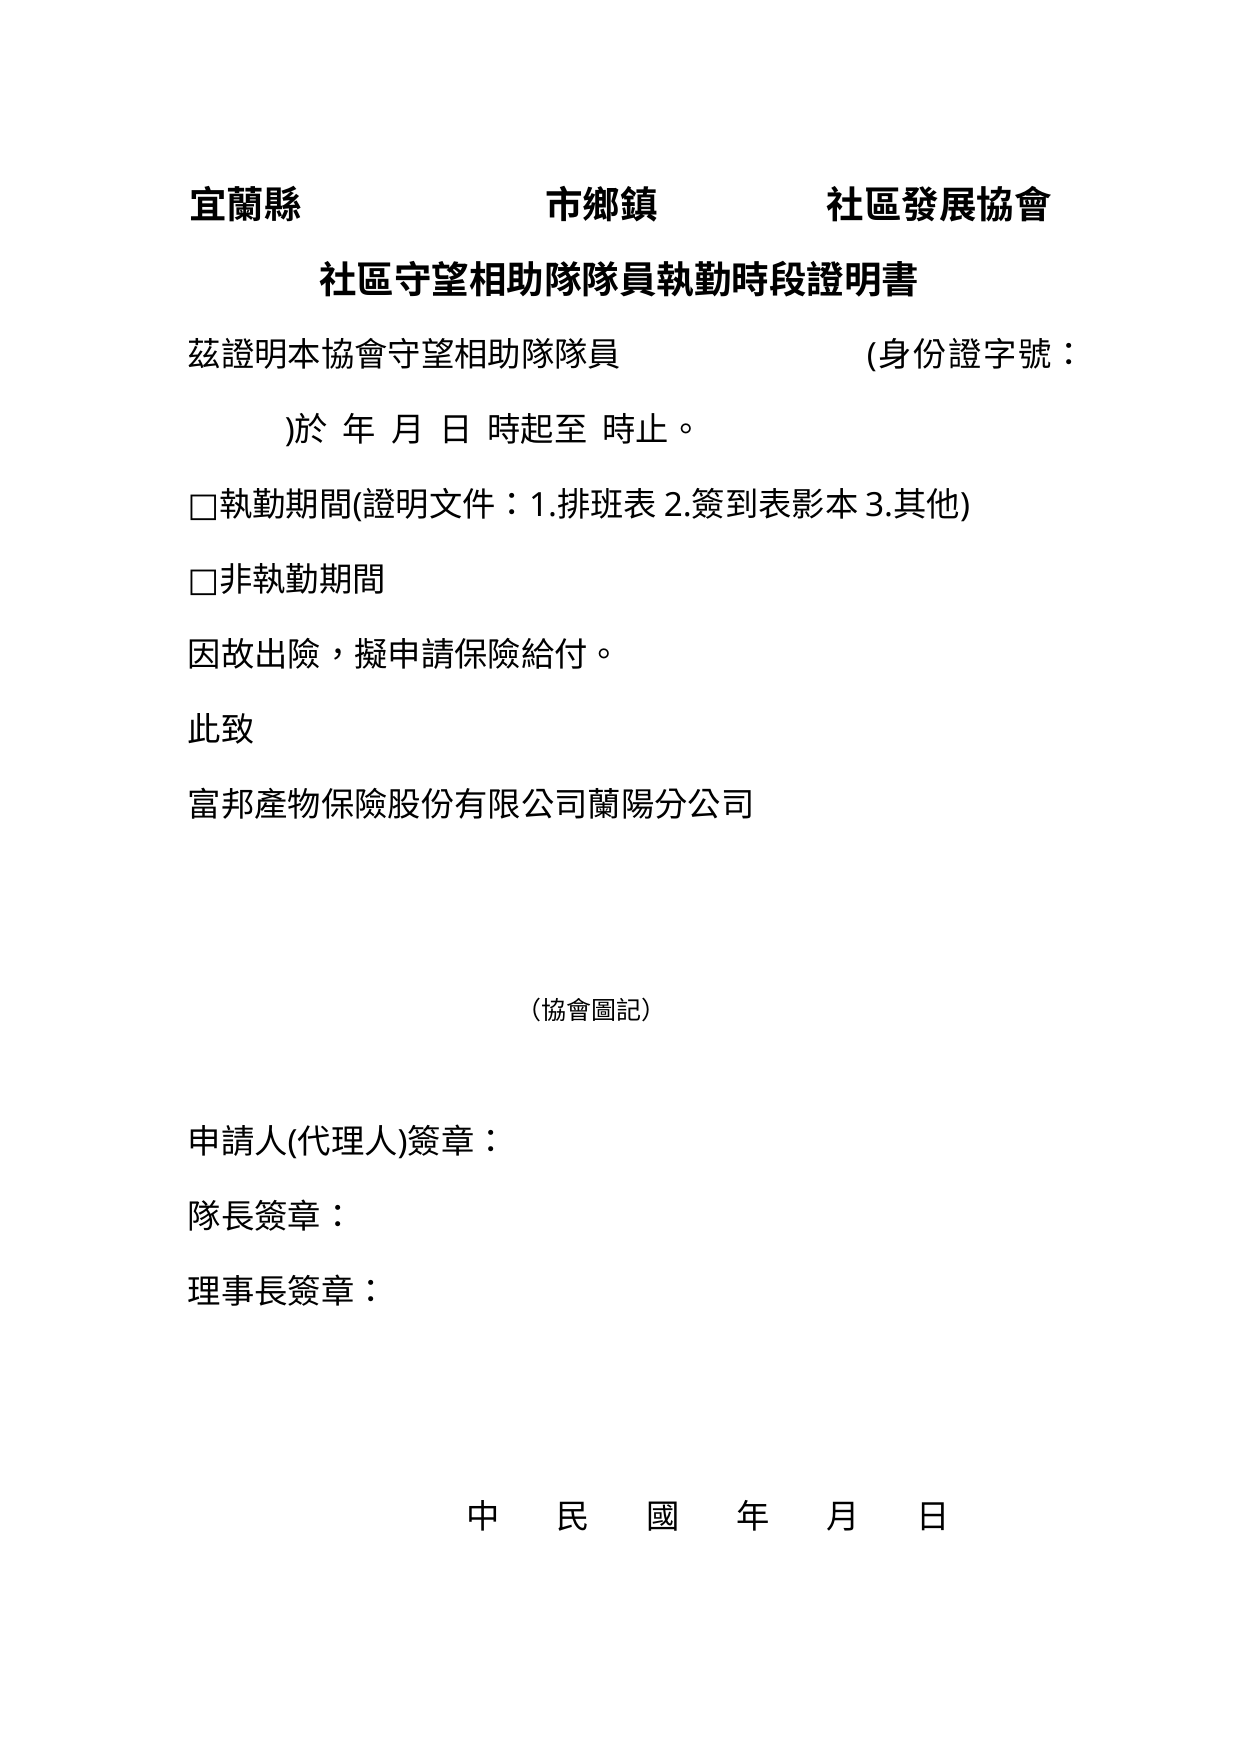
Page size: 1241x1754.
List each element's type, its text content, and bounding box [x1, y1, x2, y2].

text 茲證明本協會守望相助隊隊員 (身份證字號： )於 年 月 日 時起至 時止。 [187, 314, 1053, 464]
text □執勤期間(證明文件：1.排班表2.簽到表影本3.其他) [187, 464, 1053, 539]
text 社區守望相助隊隊員執勤時段證明書 [187, 239, 1053, 314]
text 中民國年月日 [187, 1477, 1228, 1552]
text 此致 [187, 689, 1053, 764]
text 宜蘭縣 市鄉鎮 社區發展協會 [187, 164, 1053, 239]
text 申請人(代理人)簽章： [187, 1102, 1053, 1177]
text 隊長簽章： [187, 1177, 1053, 1252]
text □非執勤期間 [187, 539, 1053, 614]
text 因故出險，擬申請保險給付。 [187, 614, 1053, 689]
text （協會圖記） [187, 989, 1053, 1027]
text 富邦產物保險股份有限公司蘭陽分公司 [187, 764, 1053, 839]
text 理事長簽章： [187, 1252, 1053, 1327]
